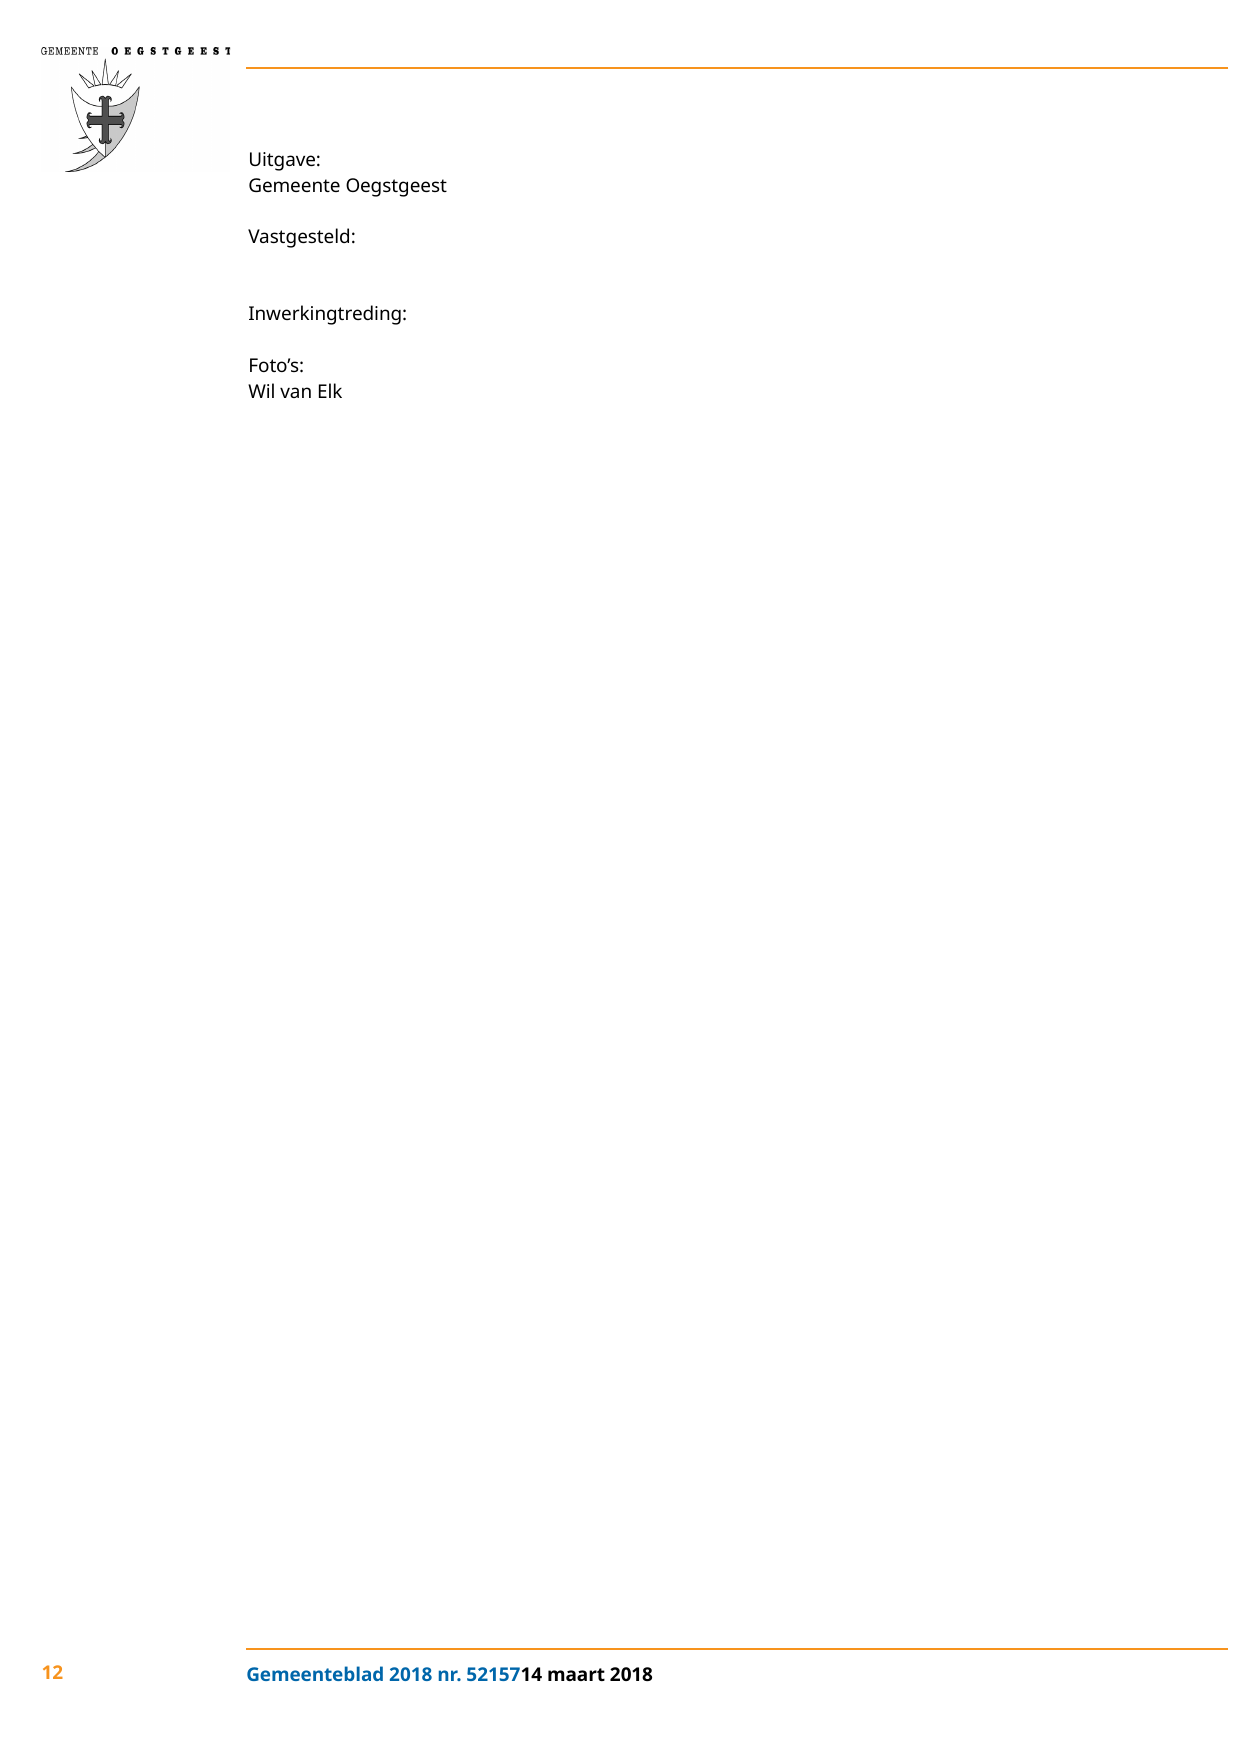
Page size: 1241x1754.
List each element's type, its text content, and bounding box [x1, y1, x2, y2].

text Foto’s: [248, 352, 1152, 378]
text Inwerkingtreding: [248, 301, 1152, 326]
text Vastgesteld: [248, 223, 1152, 249]
picture [41, 47, 231, 172]
text Gemeente Oegstgeest [248, 172, 1152, 198]
text Uitgave: [248, 146, 1152, 172]
text Wil van Elk [248, 378, 1152, 403]
